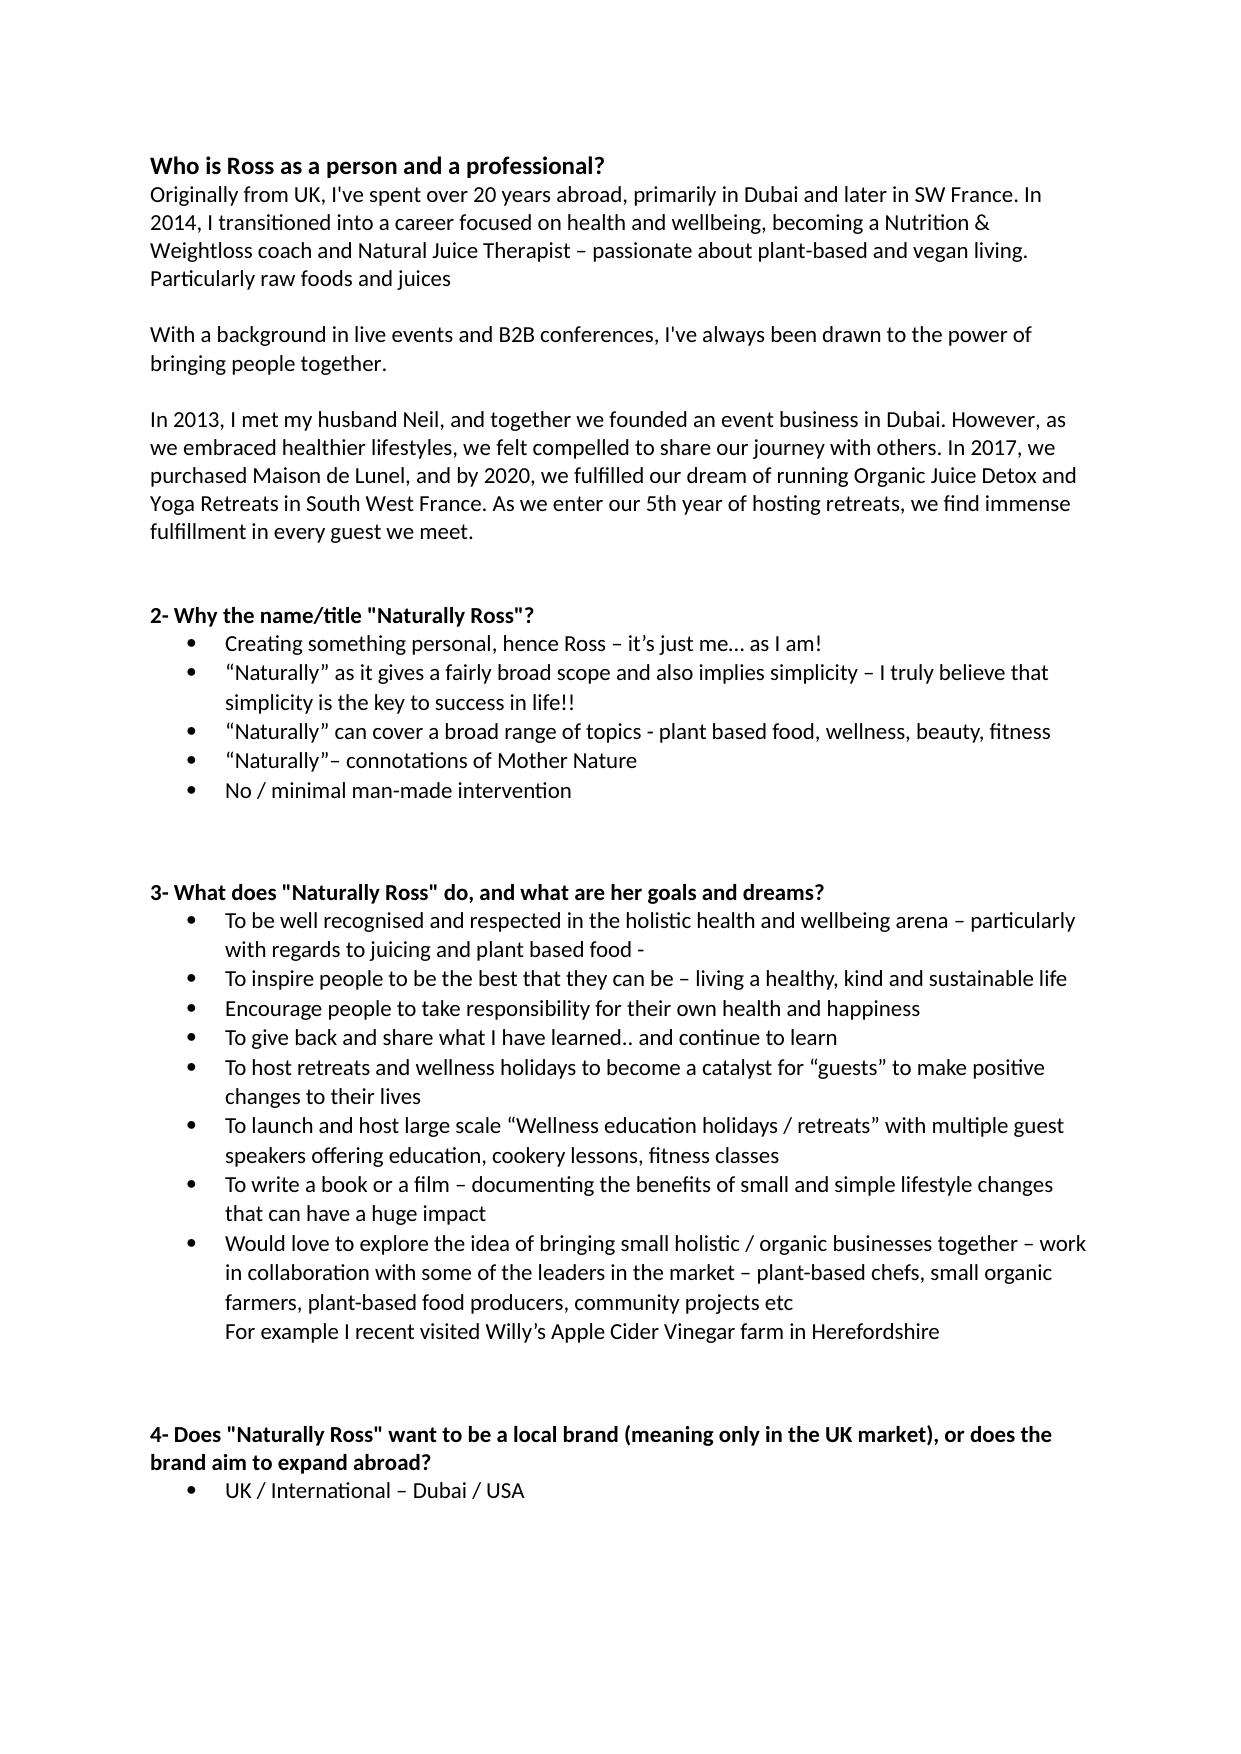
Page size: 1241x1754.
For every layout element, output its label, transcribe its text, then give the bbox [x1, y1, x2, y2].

list No / minimal man-made intervention [187, 776, 1090, 804]
list To inspire people to be the best that they can be – living a healthy, kind and sustainable life [187, 964, 1090, 993]
list To write a book or a film – documenting the benefits of small and simple lifestyle changes that can have a huge impact [187, 1170, 1090, 1228]
list To launch and host large scale “Wellness education holidays / retreats” with multiple guest speakers offering education, cookery lessons, fitness classes [187, 1111, 1090, 1169]
text Originally from UK, I've spent over 20 years abroad, primarily in Dubai and later in SW France. In 2014, I transitioned into a career focused on health and wellbeing, becoming a Nutrition & Weightloss coach and Natural Juice Therapist – passionate about plant-based and vegan living. Particularly raw foods and juices [150, 181, 1090, 293]
list To host retreats and wellness holidays to become a catalyst for “guests” to make positive changes to their lives [187, 1053, 1090, 1110]
list Encourage people to take responsibility for their own health and happiness [187, 994, 1090, 1022]
text With a background in live events and B2B conferences, I've always been drawn to the power of bringing people together. [150, 321, 1090, 377]
text Who is Ross as a person and a professional? [150, 150, 1090, 181]
list “Naturally”– connotations of Mother Nature [187, 746, 1090, 774]
list To give back and share what I have learned.. and continue to learn [187, 1023, 1090, 1051]
list To be well recognised and respected in the holistic health and wellbeing arena – particularly with regards to juicing and plant based food - [187, 906, 1090, 963]
list “Naturally” as it gives a fairly broad scope and also implies simplicity – I truly believe that simplicity is the key to success in life!! [187, 658, 1090, 716]
text 4- Does "Naturally Ross" want to be a local brand (meaning only in the UK market), or does the brand aim to expand abroad? [150, 1421, 1090, 1477]
list “Naturally” can cover a broad range of topics - plant based food, wellness, beauty, fitness [187, 717, 1090, 745]
text 2- Why the name/title "Naturally Ross"? [150, 601, 1090, 629]
text 3- What does "Naturally Ross" do, and what are her goals and dreams? [150, 878, 1090, 906]
list For example I recent visited Willy’s Apple Cider Vinegar farm in Herefordshire [225, 1317, 1090, 1345]
list Would love to explore the idea of bringing small holistic / organic businesses together – work in collaboration with some of the leaders in the market – plant-based chefs, small organic farmers, plant-based food producers, community projects etc [187, 1229, 1090, 1316]
list UK / International – Dubai / USA [187, 1477, 1090, 1504]
text In 2013, I met my husband Neil, and together we founded an event business in Dubai. However, as we embraced healthier lifestyles, we felt compelled to share our journey with others. In 2017, we purchased Maison de Lunel, and by 2020, we fulfilled our dream of running Organic Juice Detox and Yoga Retreats in South West France. As we enter our 5th year of hosting retreats, we find immense fulfillment in every guest we meet. [150, 405, 1090, 545]
list Creating something personal, hence Ross – it’s just me… as I am! [187, 629, 1090, 657]
